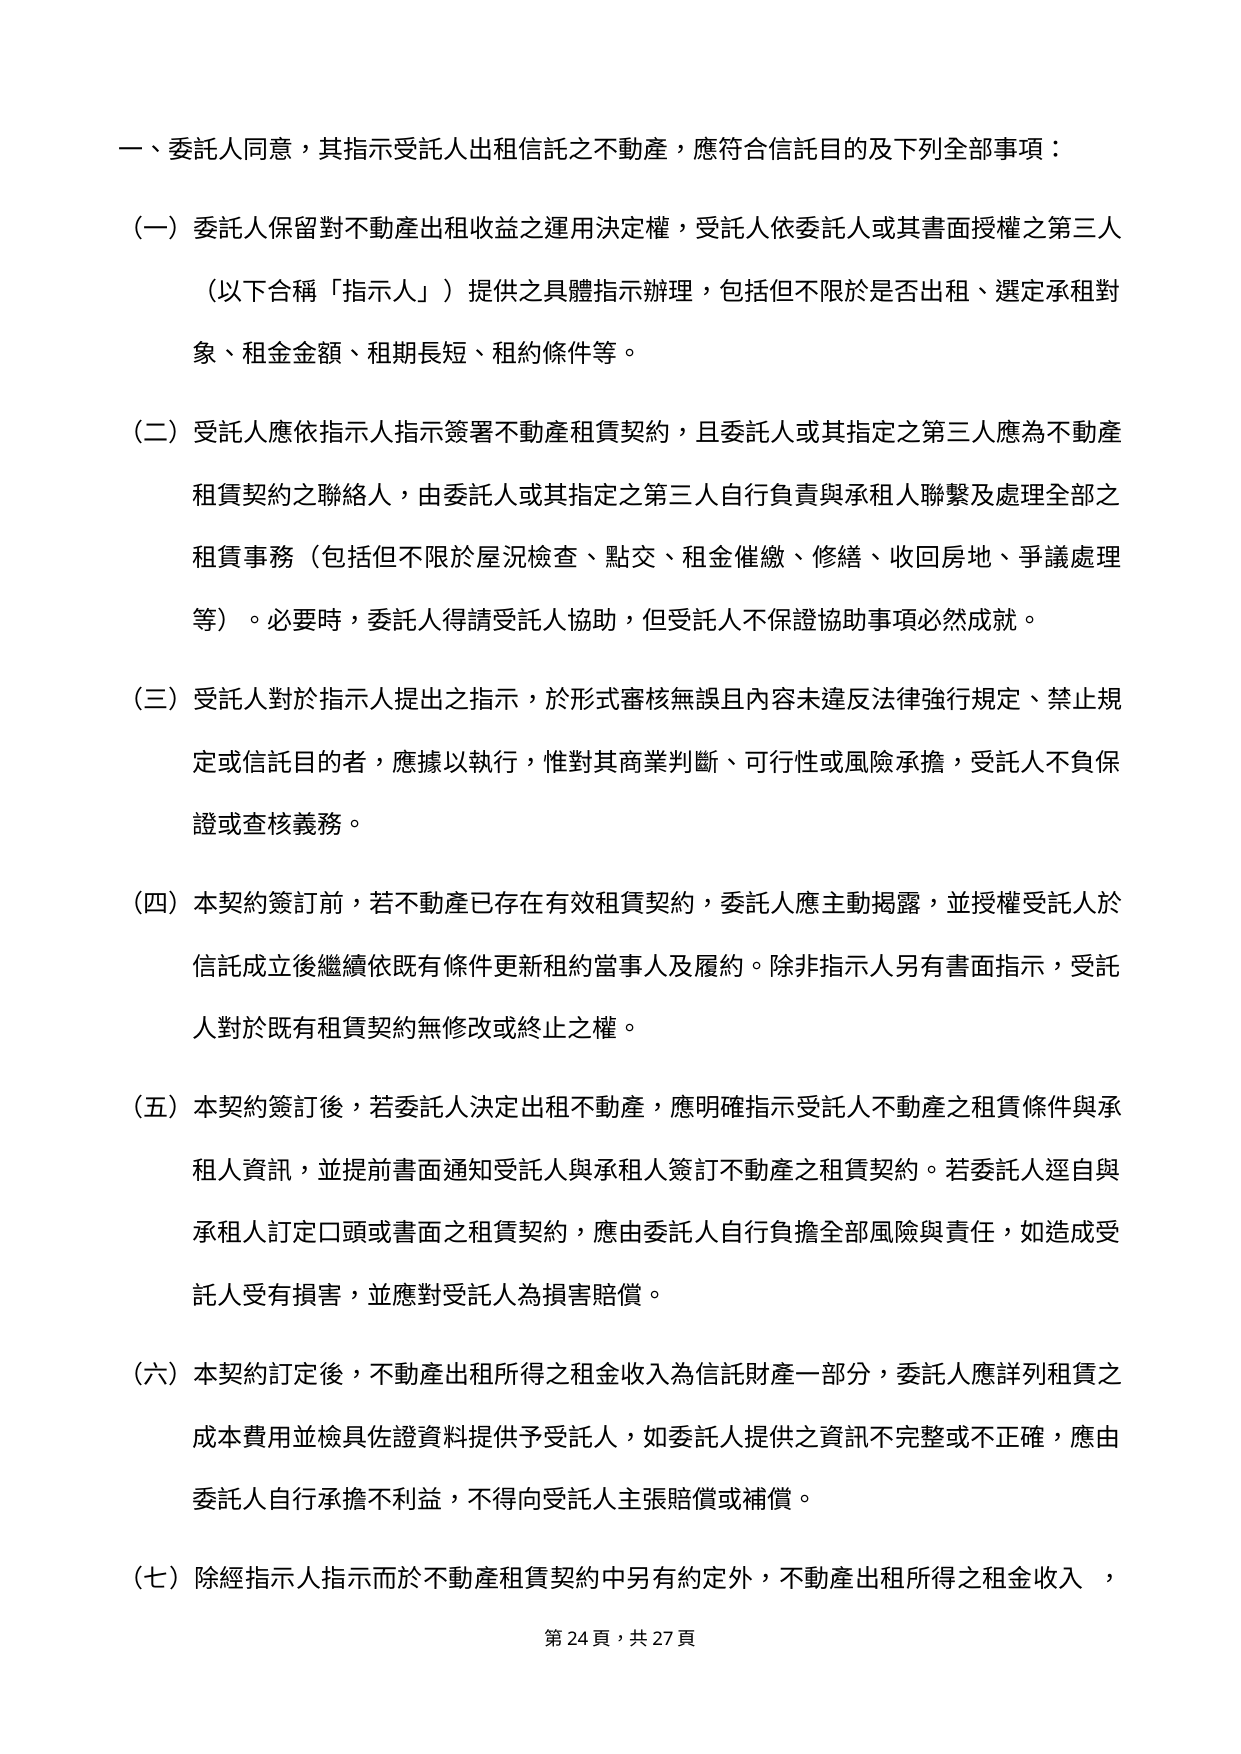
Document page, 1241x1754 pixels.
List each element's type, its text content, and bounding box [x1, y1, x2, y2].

text 一、委託人同意，其指示受託人出租信託之不動產，應符合信託目的及下列全部事項： [118, 106, 1122, 168]
text （七）除經指示人指示而於不動產租賃契約中另有約定外，不動產出租所得之租金收入 ， [118, 1535, 1122, 1598]
text （五）本契約簽訂後，若委託人決定出租不動產，應明確指示受託人不動產之租賃條件與承租人資訊，並提前書面通知受託人與承租人簽訂不動產之租賃契約。若委託人逕自與承租人訂定口頭或書面之租賃契約，應由委託人自行負擔全部風險與責任，如造成受託人受有損害，並應對受託人為損害賠償。 [118, 1064, 1122, 1314]
text （一）委託人保留對不動產出租收益之運用決定權，受託人依委託人或其書面授權之第三人（以下合稱「指示人」）提供之具體指示辦理，包括但不限於是否出租、選定承租對象、租金金額、租期長短、租約條件等。 [118, 185, 1122, 373]
text （四）本契約簽訂前，若不動產已存在有效租賃契約，委託人應主動揭露，並授權受託人於信託成立後繼續依既有條件更新租約當事人及履約。除非指示人另有書面指示，受託人對於既有租賃契約無修改或終止之權。 [118, 860, 1122, 1048]
text （二）受託人應依指示人指示簽署不動產租賃契約，且委託人或其指定之第三人應為不動產租賃契約之聯絡人，由委託人或其指定之第三人自行負責與承租人聯繫及處理全部之租賃事務（包括但不限於屋況檢查、點交、租金催繳、修繕、收回房地、爭議處理等）。必要時，委託人得請受託人協助，但受託人不保證協助事項必然成就。 [118, 389, 1122, 639]
text （六）本契約訂定後，不動產出租所得之租金收入為信託財產一部分，委託人應詳列租賃之成本費用並檢具佐證資料提供予受託人，如委託人提供之資訊不完整或不正確，應由委託人自行承擔不利益，不得向受託人主張賠償或補償。 [118, 1331, 1122, 1518]
text （三）受託人對於指示人提出之指示，於形式審核無誤且內容未違反法律強行規定、禁止規定或信託目的者，應據以執行，惟對其商業判斷、可行性或風險承擔，受託人不負保證或查核義務。 [118, 656, 1122, 843]
